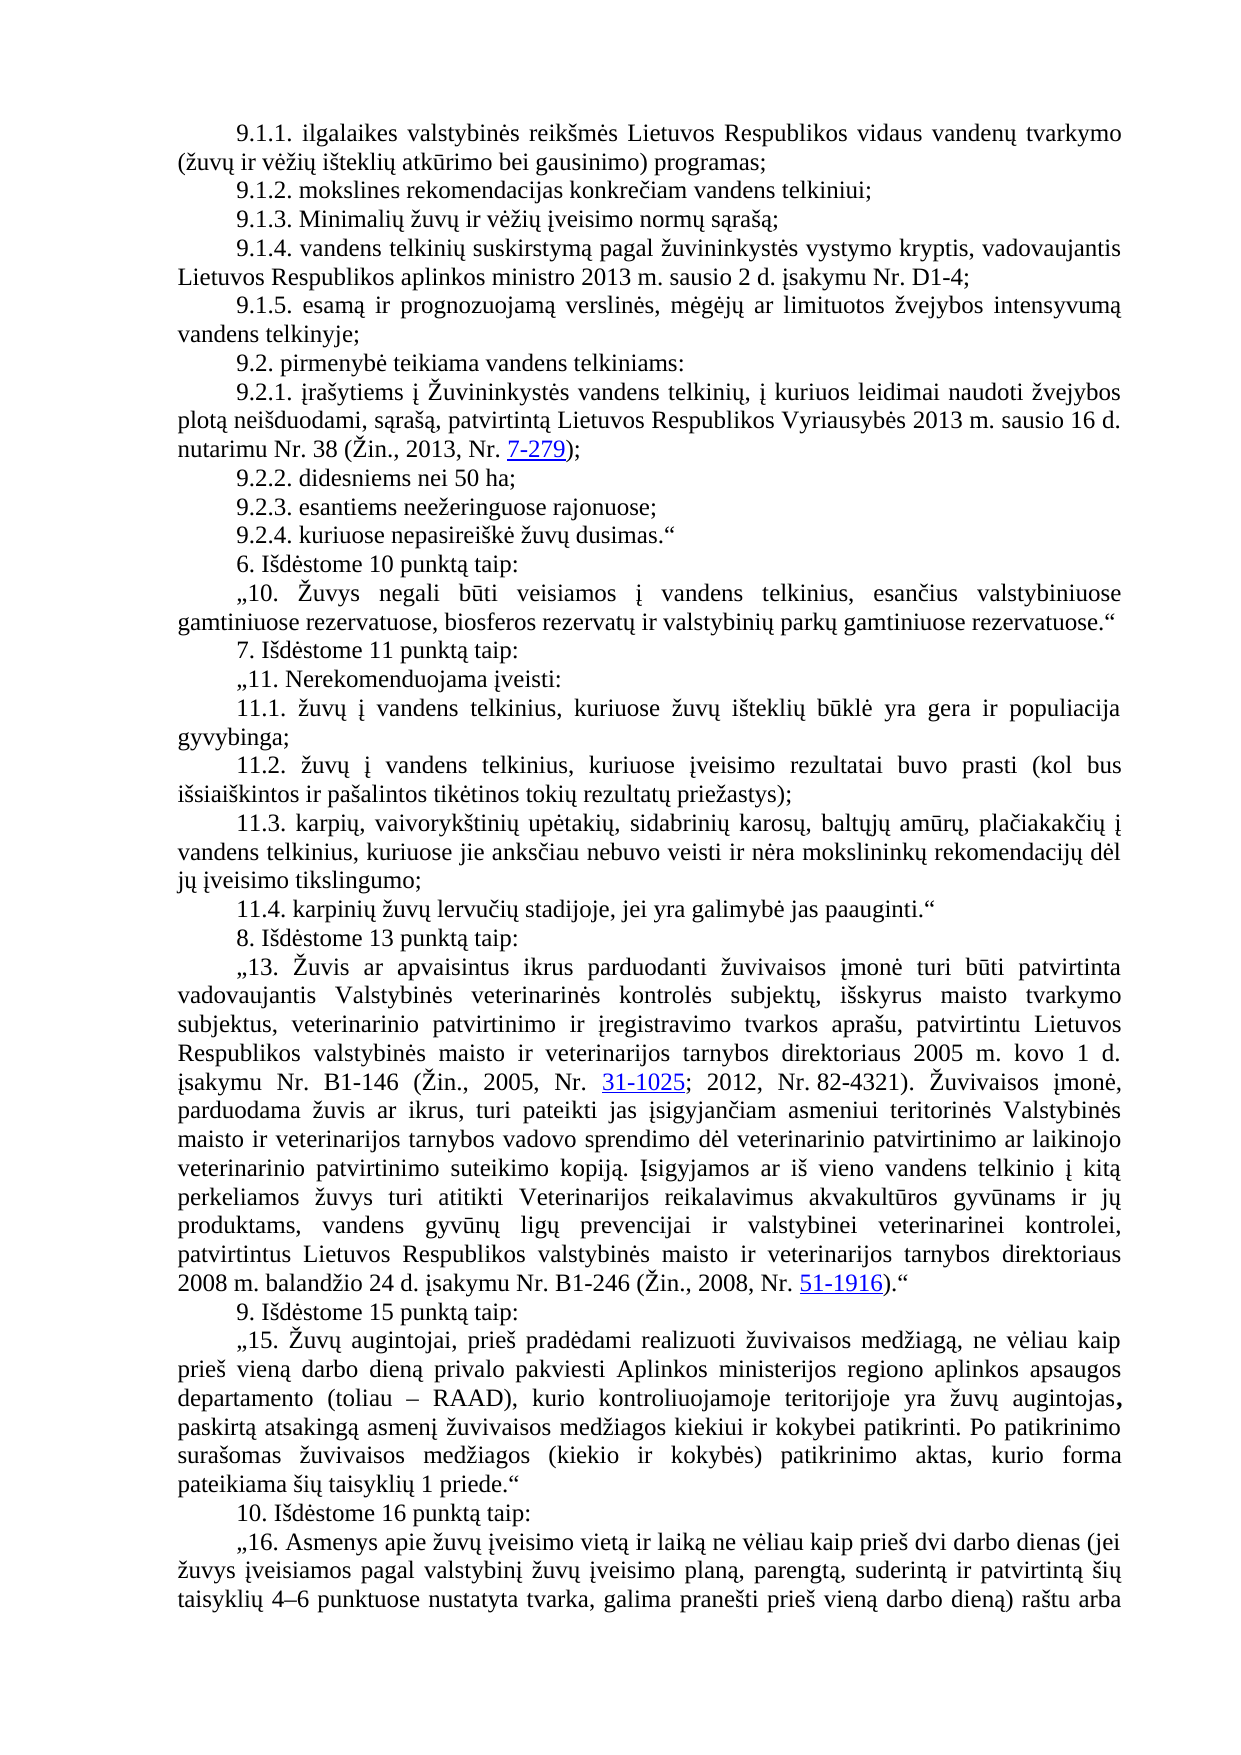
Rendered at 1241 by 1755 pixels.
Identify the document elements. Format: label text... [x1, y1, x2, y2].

text 9.1.5. esamą ir prognozuojamą verslinės, mėgėjų ar limituotos žvejybos intensyvumą vandens telkinyje; [177, 291, 1122, 348]
text 9.1.4. vandens telkinių suskirstymą pagal žuvininkystės vystymo kryptis, vadovaujantis Lietuvos Respublikos aplinkos ministro 2013 m. sausio 2 d. įsakymu Nr. D1-4; [177, 233, 1122, 291]
text 9.2.4. kuriuose nepasireiškė žuvų dusimas.“ [177, 521, 1122, 549]
text 9. Išdėstome 15 punktą taip: [177, 1297, 1122, 1326]
text 8. Išdėstome 13 punktą taip: [177, 923, 1122, 952]
text 11.1. žuvų į vandens telkinius, kuriuose žuvų išteklių būklė yra gera ir populiacija gyvybinga; [177, 693, 1122, 751]
text 11.3. karpių, vaivorykštinių upėtakių, sidabrinių karosų, baltųjų amūrų, plačiakakčių į vandens telkinius, kuriuose jie anksčiau nebuvo veisti ir nėra mokslininkų rekomendacijų dėl jų įveisimo tikslingumo; [177, 808, 1122, 894]
text 9.2. pirmenybė teikiama vandens telkiniams: [177, 348, 1122, 377]
text „10. Žuvys negali būti veisiamos į vandens telkinius, esančius valstybiniuose gamtiniuose rezervatuose, biosferos rezervatų ir valstybinių parkų gamtiniuose rezervatuose.“ [177, 578, 1122, 636]
text 7. Išdėstome 11 punktą taip: [177, 636, 1122, 664]
text 11.2. žuvų į vandens telkinius, kuriuose įveisimo rezultatai buvo prasti (kol bus išsiaiškintos ir pašalintos tikėtinos tokių rezultatų priežastys); [177, 751, 1122, 808]
text 9.1.2. mokslines rekomendacijas konkrečiam vandens telkiniui; [177, 176, 1122, 204]
text „15. Žuvų augintojai, prieš pradėdami realizuoti žuvivaisos medžiagą, ne vėliau kaip prieš vieną darbo dieną privalo pakviesti Aplinkos ministerijos regiono aplinkos apsaugos departamento (toliau – RAAD), kurio kontroliuojamoje teritorijoje yra žuvų augintojas, paskirtą atsakingą asmenį žuvivaisos medžiagos kiekiui ir kokybei patikrinti. Po patikrinimo surašomas žuvivaisos medžiagos (kiekio ir kokybės) patikrinimo aktas, kurio forma pateikiama šių taisyklių 1 priede.“ [177, 1326, 1122, 1498]
text 9.2.3. esantiems neežeringuose rajonuose; [177, 492, 1122, 521]
text „16. Asmenys apie žuvų įveisimo vietą ir laiką ne vėliau kaip prieš dvi darbo dienas (jei žuvys įveisiamos pagal valstybinį žuvų įveisimo planą, parengtą, suderintą ir patvirtintą šių taisyklių 4–6 punktuose nustatyta tvarka, galima pranešti prieš vieną darbo dieną) raštu arba [177, 1527, 1122, 1613]
text 6. Išdėstome 10 punktą taip: [177, 549, 1122, 578]
text „11. Nerekomenduojama įveisti: [177, 664, 1122, 693]
text 11.4. karpinių žuvų lervučių stadijoje, jei yra galimybė jas paauginti.“ [177, 894, 1122, 923]
text 9.2.1. įrašytiems į Žuvininkystės vandens telkinių, į kuriuos leidimai naudoti žvejybos plotą neišduodami, sąrašą, patvirtintą Lietuvos Respublikos Vyriausybės 2013 m. sausio 16 d. nutarimu Nr. 38 (Žin., 2013, Nr. 7-279); [177, 377, 1122, 463]
text „13. Žuvis ar apvaisintus ikrus parduodanti žuvivaisos įmonė turi būti patvirtinta vadovaujantis Valstybinės veterinarinės kontrolės subjektų, išskyrus maisto tvarkymo subjektus, veterinarinio patvirtinimo ir įregistravimo tvarkos aprašu, patvirtintu Lietuvos Respublikos valstybinės maisto ir veterinarijos tarnybos direktoriaus 2005 m. kovo 1 d. įsakymu Nr. B1-146 (Žin., 2005, Nr. 31-1025; 2012, Nr. 82-4321). Žuvivaisos įmonė, parduodama žuvis ar ikrus, turi pateikti jas įsigyjančiam asmeniui teritorinės Valstybinės maisto ir veterinarijos tarnybos vadovo sprendimo dėl veterinarinio patvirtinimo ar laikinojo veterinarinio patvirtinimo suteikimo kopiją. Įsigyjamos ar iš vieno vandens telkinio į kitą perkeliamos žuvys turi atitikti Veterinarijos reikalavimus akvakultūros gyvūnams ir jų produktams, vandens gyvūnų ligų prevencijai ir valstybinei veterinarinei kontrolei, patvirtintus Lietuvos Respublikos valstybinės maisto ir veterinarijos tarnybos direktoriaus 2008 m. balandžio 24 d. įsakymu Nr. B1-246 (Žin., 2008, Nr. 51-1916).“ [177, 952, 1122, 1297]
text 9.1.1. ilgalaikes valstybinės reikšmės Lietuvos Respublikos vidaus vandenų tvarkymo (žuvų ir vėžių išteklių atkūrimo bei gausinimo) programas; [177, 118, 1122, 176]
text 9.1.3. Minimalių žuvų ir vėžių įveisimo normų sąrašą; [177, 204, 1122, 233]
text 10. Išdėstome 16 punktą taip: [177, 1498, 1122, 1527]
text 9.2.2. didesniems nei 50 ha; [177, 463, 1122, 492]
